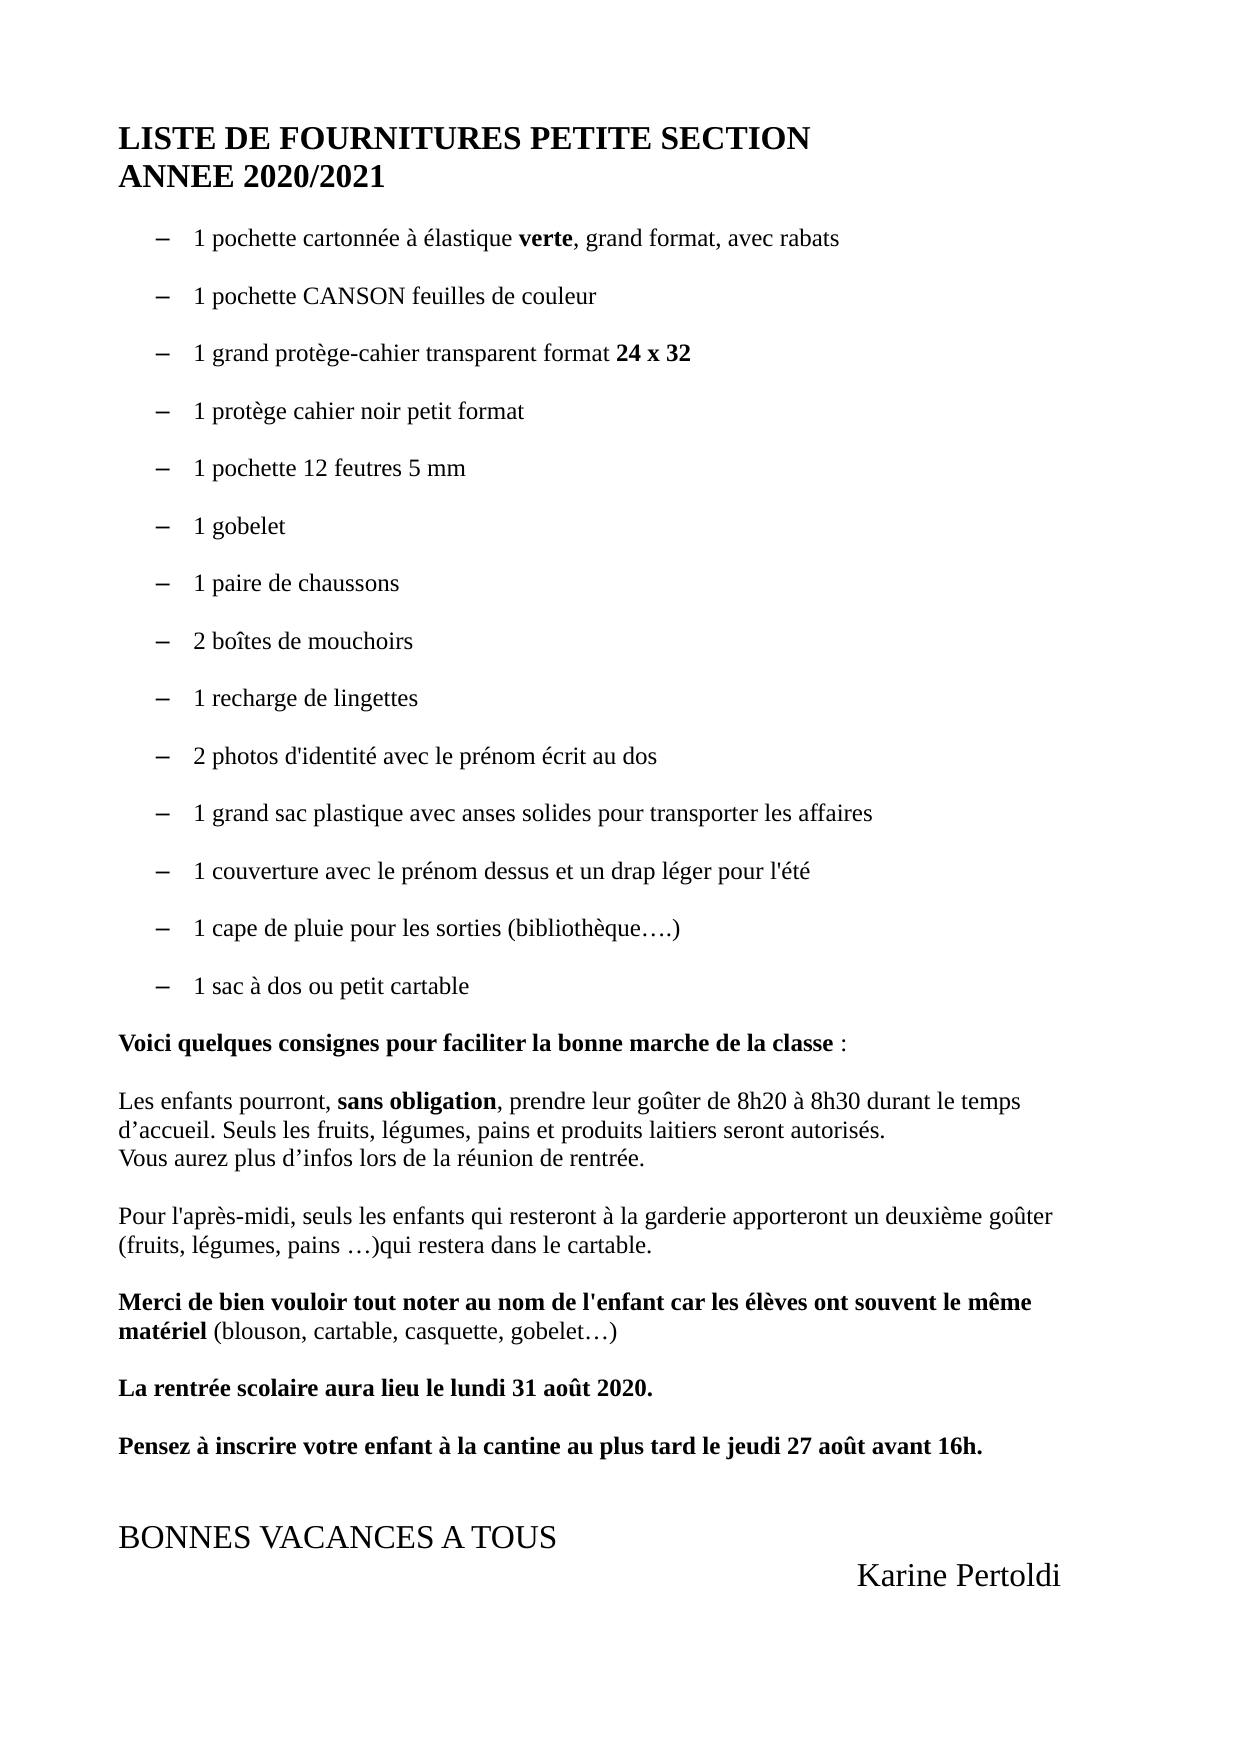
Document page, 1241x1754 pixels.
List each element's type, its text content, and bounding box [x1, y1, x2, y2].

text LISTE DE FOURNITURES PETITE SECTION [118, 118, 1122, 156]
list 1 grand protège-cahier transparent format 24 x 32 [156, 338, 1122, 367]
list 1 gobelet [156, 511, 1122, 540]
list 1 pochette cartonnée à élastique verte, grand format, avec rabats [156, 223, 1122, 252]
list 1 sac à dos ou petit cartable [156, 971, 1122, 1000]
list 1 recharge de lingettes [156, 683, 1122, 712]
text Voici quelques consignes pour faciliter la bonne marche de la classe : [118, 1028, 1122, 1057]
text Les enfants pourront, sans obligation, prendre leur goûter de 8h20 à 8h30 durant le temps d’accueil. Seuls les fruits, légumes, pains et produits laitiers seront autorisés. [118, 1086, 1122, 1143]
list 1 cape de pluie pour les sorties (bibliothèque….) [156, 913, 1122, 942]
text BONNES VACANCES A TOUS [118, 1517, 1122, 1556]
list 1 paire de chaussons [156, 568, 1122, 597]
list 2 photos d'identité avec le prénom écrit au dos [156, 741, 1122, 770]
text La rentrée scolaire aura lieu le lundi 31 août 2020. [118, 1373, 1122, 1402]
list 1 protège cahier noir petit format [156, 396, 1122, 425]
text Vous aurez plus d’infos lors de la réunion de rentrée. [118, 1143, 1122, 1172]
text Pensez à inscrire votre enfant à la cantine au plus tard le jeudi 27 août avant 16h. [118, 1431, 1122, 1460]
list 1 pochette CANSON feuilles de couleur [156, 281, 1122, 310]
text Pour l'après-midi, seuls les enfants qui resteront à la garderie apporteront un deuxième goûter (fruits, légumes, pains …)qui restera dans le cartable. [118, 1201, 1122, 1258]
list 1 pochette 12 feutres 5 mm [156, 453, 1122, 482]
text Karine Pertoldi [118, 1556, 1122, 1594]
list 2 boîtes de mouchoirs [156, 626, 1122, 655]
list 1 grand sac plastique avec anses solides pour transporter les affaires [156, 798, 1122, 827]
text ANNEE 2020/2021 [118, 156, 1122, 195]
text Merci de bien vouloir tout noter au nom de l'enfant car les élèves ont souvent le même matériel (blouson, cartable, casquette, gobelet…) [118, 1287, 1122, 1345]
list 1 couverture avec le prénom dessus et un drap léger pour l'été [156, 856, 1122, 885]
